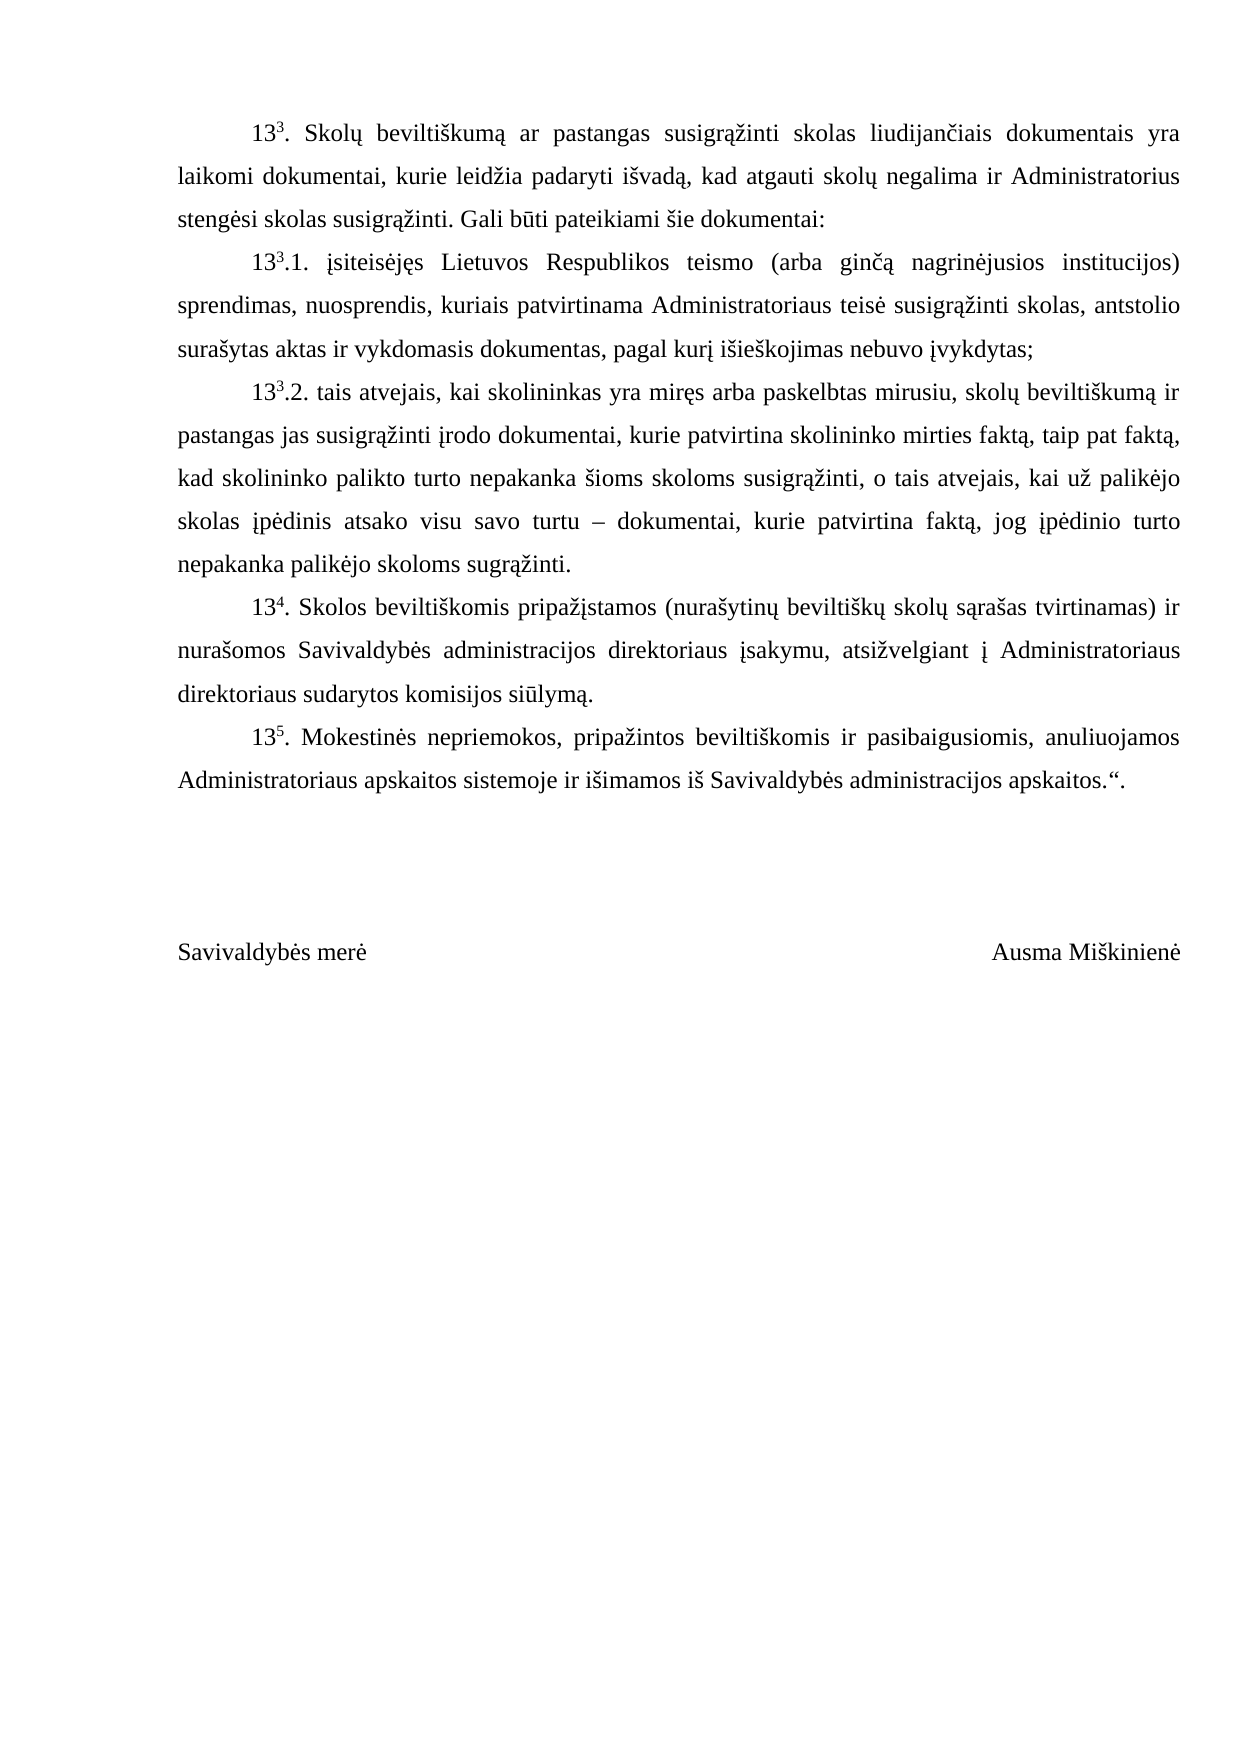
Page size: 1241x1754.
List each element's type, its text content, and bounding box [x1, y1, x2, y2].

text 133. Skolų beviltiškumą ar pastangas susigrąžinti skolas liudijančiais dokumentais yra laikomi dokumentai, kurie leidžia padaryti išvadą, kad atgauti skolų negalima ir Administratorius stengėsi skolas susigrąžinti. Gali būti pateikiami šie dokumentai: [177, 118, 1181, 233]
text 133.1. įsiteisėjęs Lietuvos Respublikos teismo (arba ginčą nagrinėjusios institucijos) sprendimas, nuosprendis, kuriais patvirtinama Administratoriaus teisė susigrąžinti skolas, antstolio surašytas aktas ir vykdomasis dokumentas, pagal kurį išieškojimas nebuvo įvykdytas; [177, 247, 1181, 362]
text 133.2. tais atvejais, kai skolininkas yra miręs arba paskelbtas mirusiu, skolų beviltiškumą ir pastangas jas susigrąžinti įrodo dokumentai, kurie patvirtina skolininko mirties faktą, taip pat faktą, kad skolininko palikto turto nepakanka šioms skoloms susigrąžinti, o tais atvejais, kai už palikėjo skolas įpėdinis atsako visu savo turtu – dokumentai, kurie patvirtina faktą, jog įpėdinio turto nepakanka palikėjo skoloms sugrąžinti. [177, 377, 1181, 578]
text 134. Skolos beviltiškomis pripažįstamos (nurašytinų beviltiškų skolų sąrašas tvirtinamas) ir nurašomos Savivaldybės administracijos direktoriaus įsakymu, atsižvelgiant į Administratoriaus direktoriaus sudarytos komisijos siūlymą. [177, 592, 1181, 707]
text Savivaldybės merė Ausma Miškinienė [177, 937, 1181, 966]
text 135. Mokestinės nepriemokos, pripažintos beviltiškomis ir pasibaigusiomis, anuliuojamos Administratoriaus apskaitos sistemoje ir išimamos iš Savivaldybės administracijos apskaitos.“. [177, 722, 1181, 794]
